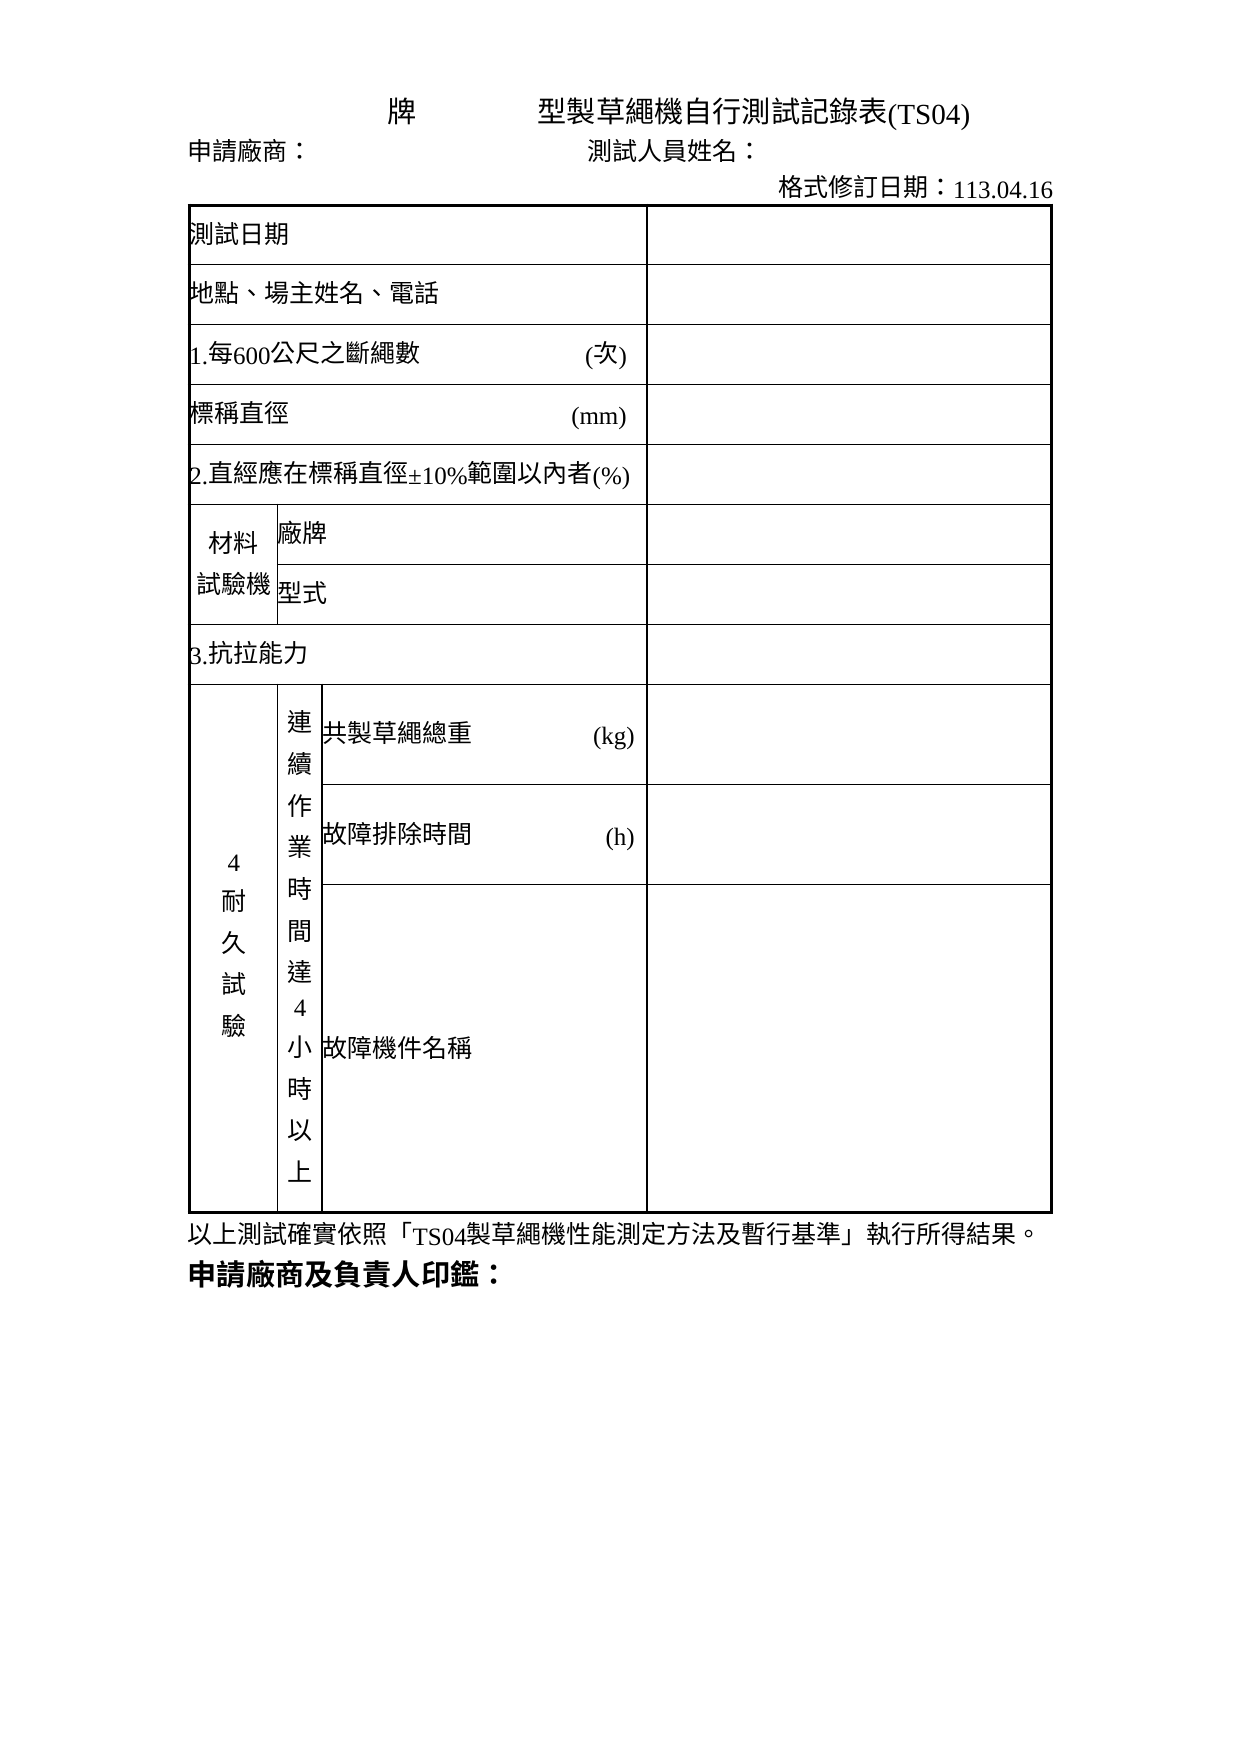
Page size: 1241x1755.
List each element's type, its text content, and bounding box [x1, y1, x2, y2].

table_cell 3.抗拉能力 [191, 625, 646, 683]
text 以上測試確實依照「TS04製草繩機性能測定方法及暫行基準」執行所得結果。 [187, 1214, 1053, 1251]
table_header 測試日期 [191, 207, 646, 263]
table_cell 故障機件名稱 [323, 885, 646, 1211]
table_cell 2.直經應在標稱直徑±10%範圍以內者 (%) [191, 445, 646, 503]
table_header [648, 207, 1050, 263]
table_cell [648, 385, 1050, 443]
table_cell [648, 625, 1050, 683]
table_cell 標稱直徑 (mm) [191, 385, 646, 443]
table_cell 4 耐 久 試 驗 [191, 685, 277, 1211]
text 申請廠商及負責人印鑑： [187, 1251, 1053, 1293]
table_cell [648, 325, 1050, 383]
table_cell 地點、場主姓名、電話 [191, 265, 646, 323]
table_cell [648, 505, 1050, 563]
text 牌 型製草繩機自行測試記錄表(TS04) [187, 89, 1053, 131]
text 申請廠商： 測試人員姓名： [187, 131, 1053, 167]
table_cell [648, 565, 1050, 623]
table_cell [648, 785, 1050, 883]
table_cell [648, 685, 1050, 783]
text 格式修訂日期：113.04.16 [187, 167, 1053, 203]
table_cell 型式 [278, 565, 646, 623]
table_cell 材料 試驗機 [191, 505, 277, 623]
table_cell 1.每600公尺之斷繩數 (次) [191, 325, 646, 383]
table_cell 廠牌 [278, 505, 646, 563]
table_cell [648, 265, 1050, 323]
table_cell 共製草繩總重 (kg) [323, 685, 646, 783]
table_cell [648, 445, 1050, 503]
table_cell 故障排除時間 (h) [323, 785, 646, 883]
table_cell 連續作業時間達 4 小時以上 [278, 685, 321, 1211]
table_cell [648, 885, 1050, 1211]
